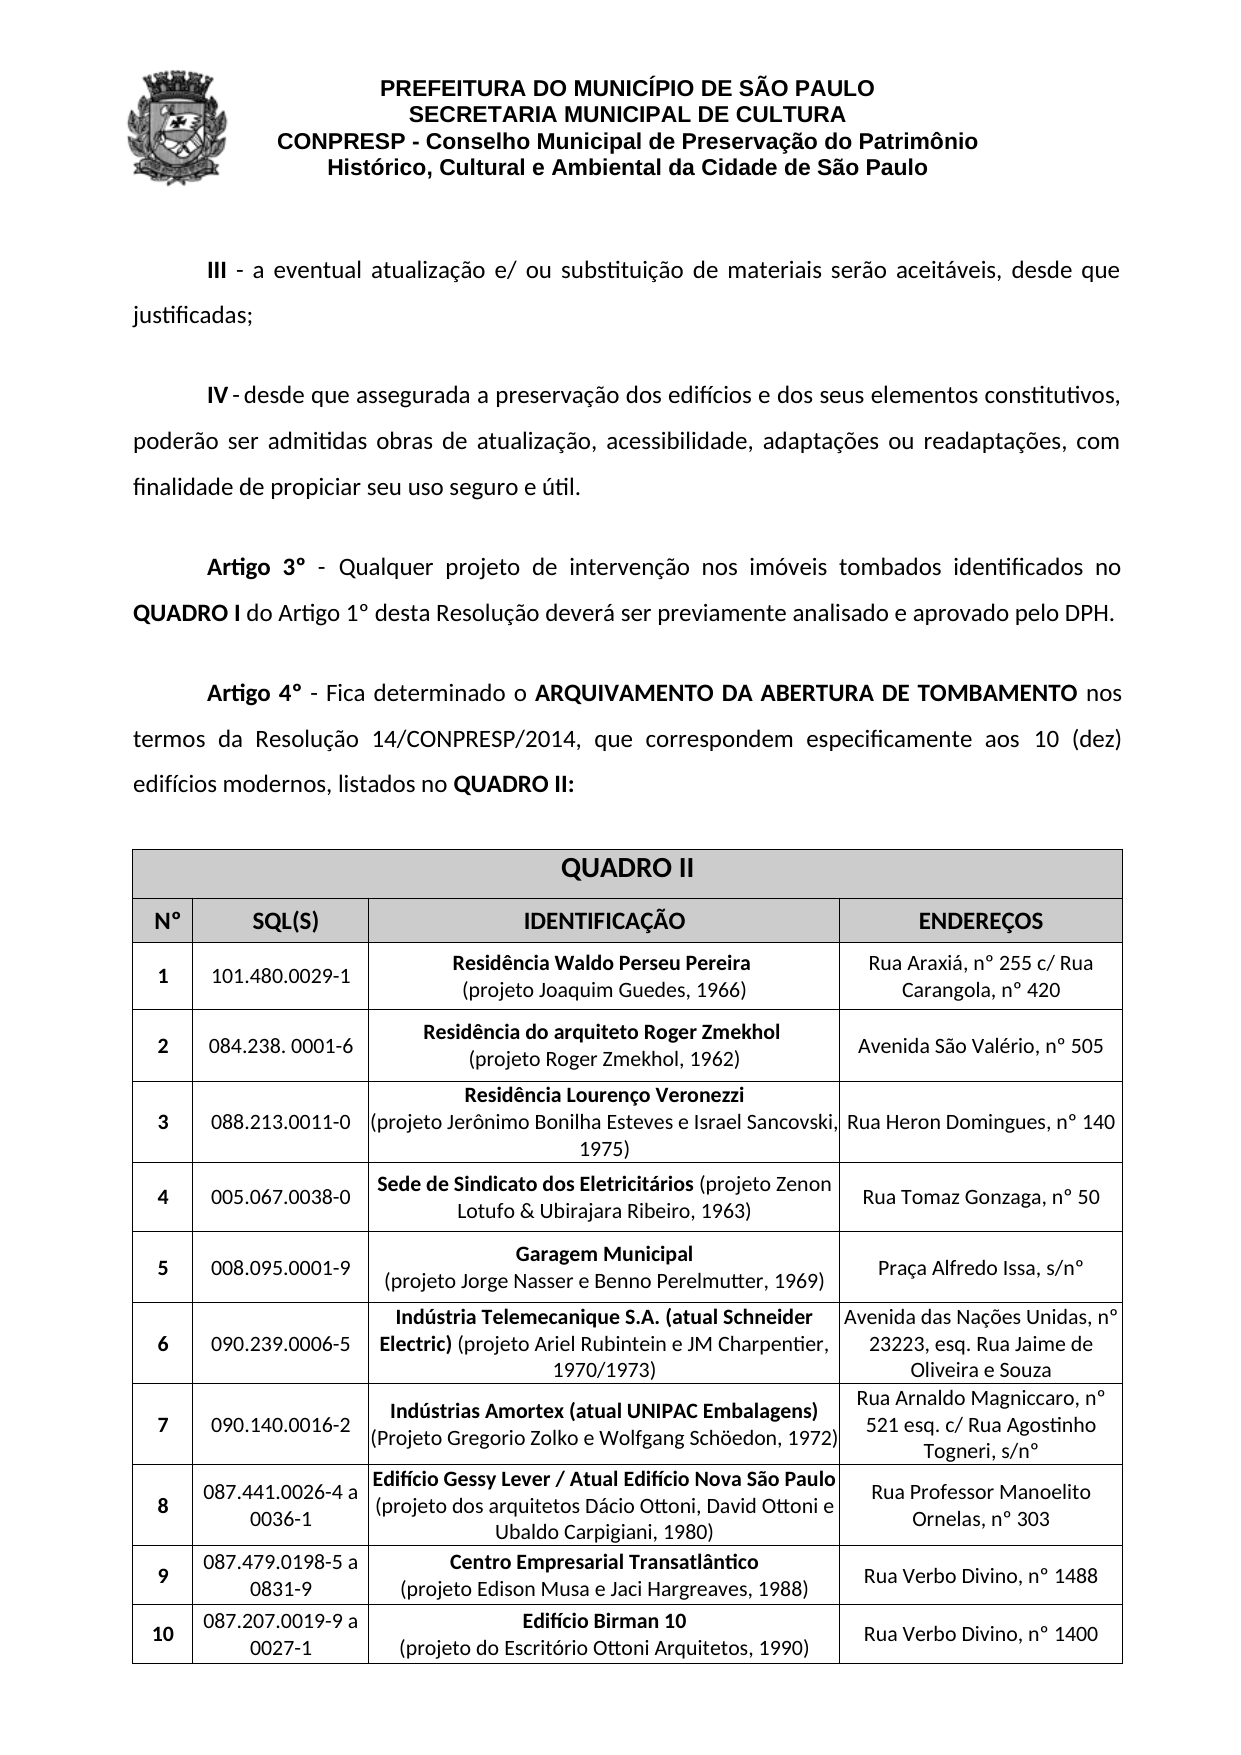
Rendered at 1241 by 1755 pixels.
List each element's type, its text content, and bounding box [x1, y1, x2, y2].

table_cell 1 [133, 943, 192, 1009]
table_cell Edifício Gessy Lever / Atual Edifício Nova São Paulo (projeto dos arquitetos Dácio Ottoni, David Ottoni e Ubaldo Carpigiani, 1980) [369, 1465, 839, 1545]
table_cell Rua Verbo Divino, nº 1400 [840, 1605, 1122, 1663]
table_cell Praça Alfredo Issa, s/nº [840, 1232, 1122, 1302]
table_cell Rua Professor Manoelito Ornelas, nº 303 [840, 1465, 1122, 1545]
table_cell 4 [133, 1163, 192, 1231]
table_cell Garagem Municipal (projeto Jorge Nasser e Benno Perelmutter, 1969) [369, 1232, 839, 1302]
table_cell 5 [133, 1232, 192, 1302]
table_cell Rua Tomaz Gonzaga, nº 50 [840, 1163, 1122, 1231]
table_cell Indústrias Amortex (atual UNIPAC Embalagens) (Projeto Gregorio Zolko e Wolfgang Schöedon, 1972) [369, 1384, 839, 1464]
table_cell 087.441.0026-4 a 0036-1 [193, 1465, 368, 1545]
text III - a eventual atualização e/ ou substituição de materiais serão aceitáveis, desde que justificadas; [133, 254, 1122, 330]
table_cell 10 [133, 1605, 192, 1663]
table_cell Residência do arquiteto Roger Zmekhol (projeto Roger Zmekhol, 1962) [369, 1010, 839, 1081]
table_cell ENDEREÇOS [840, 899, 1122, 942]
table_cell SQL(S) [193, 899, 368, 942]
table_cell Rua Arnaldo Magniccaro, nº 521 esq. c/ Rua Agostinho Togneri, s/nº [840, 1384, 1122, 1464]
table_cell Avenida das Nações Unidas, nº 23223, esq. Rua Jaime de Oliveira e Souza [840, 1303, 1122, 1383]
table_cell 6 [133, 1303, 192, 1383]
table_cell 087.479.0198-5 a 0831-9 [193, 1546, 368, 1604]
table_cell Indústria Telemecanique S.A. (atual Schneider Electric) (projeto Ariel Rubintein e JM Charpentier, 1970/1973) [369, 1303, 839, 1383]
table_cell 005.067.0038-0 [193, 1163, 368, 1231]
table_cell Residência Lourenço Veronezzi (projeto Jerônimo Bonilha Esteves e Israel Sancovski, 1975) [369, 1082, 839, 1162]
table_cell 3 [133, 1082, 192, 1162]
table_header QUADRO II [133, 850, 1122, 898]
table_cell 2 [133, 1010, 192, 1081]
table_cell Residência Waldo Perseu Pereira (projeto Joaquim Guedes, 1966) [369, 943, 839, 1009]
table_cell 084.238. 0001-6 [193, 1010, 368, 1081]
table_cell Rua Araxiá, nº 255 c/ Rua Carangola, nº 420 [840, 943, 1122, 1009]
table_cell Avenida São Valério, nº 505 [840, 1010, 1122, 1081]
table_cell 090.239.0006-5 [193, 1303, 368, 1383]
text Artigo 3º - Qualquer projeto de intervenção nos imóveis tombados identificados no QUADRO I do Artigo 1º desta Resolução deverá ser previamente analisado e aprovado pelo DPH. [133, 551, 1122, 627]
table_cell Nº [133, 899, 192, 942]
table_cell 7 [133, 1384, 192, 1464]
table_cell Edifício Birman 10 (projeto do Escritório Ottoni Arquitetos, 1990) [369, 1605, 839, 1663]
table_cell 090.140.0016-2 [193, 1384, 368, 1464]
table_cell IDENTIFICAÇÃO [369, 899, 839, 942]
table_cell 088.213.0011-0 [193, 1082, 368, 1162]
table_cell 9 [133, 1546, 192, 1604]
text IV - desde que assegurada a preservação dos edifícios e dos seus elementos constitutivos, poderão ser admitidas obras de atualização, acessibilidade, adaptações ou readaptações, com finalidade de propiciar seu uso seguro e útil. [133, 379, 1122, 502]
table_cell 8 [133, 1465, 192, 1545]
table_cell Rua Heron Domingues, nº 140 [840, 1082, 1122, 1162]
table_cell 087.207.0019-9 a 0027-1 [193, 1605, 368, 1663]
table_cell Sede de Sindicato dos Eletricitários (projeto Zenon Lotufo & Ubirajara Ribeiro, 1963) [369, 1163, 839, 1231]
text Artigo 4º - Fica determinado o arquivamento da abertura de tombamento nos termos da Resolução 14/CONPRESP/2014, que correspondem especificamente aos 10 (dez) edifícios modernos, listados no QUADRO II: [133, 677, 1122, 799]
table_cell Centro Empresarial Transatlântico (projeto Edison Musa e Jaci Hargreaves, 1988) [369, 1546, 839, 1604]
table_cell Rua Verbo Divino, nº 1488 [840, 1546, 1122, 1604]
table_cell 101.480.0029-1 [193, 943, 368, 1009]
table_cell 008.095.0001-9 [193, 1232, 368, 1302]
